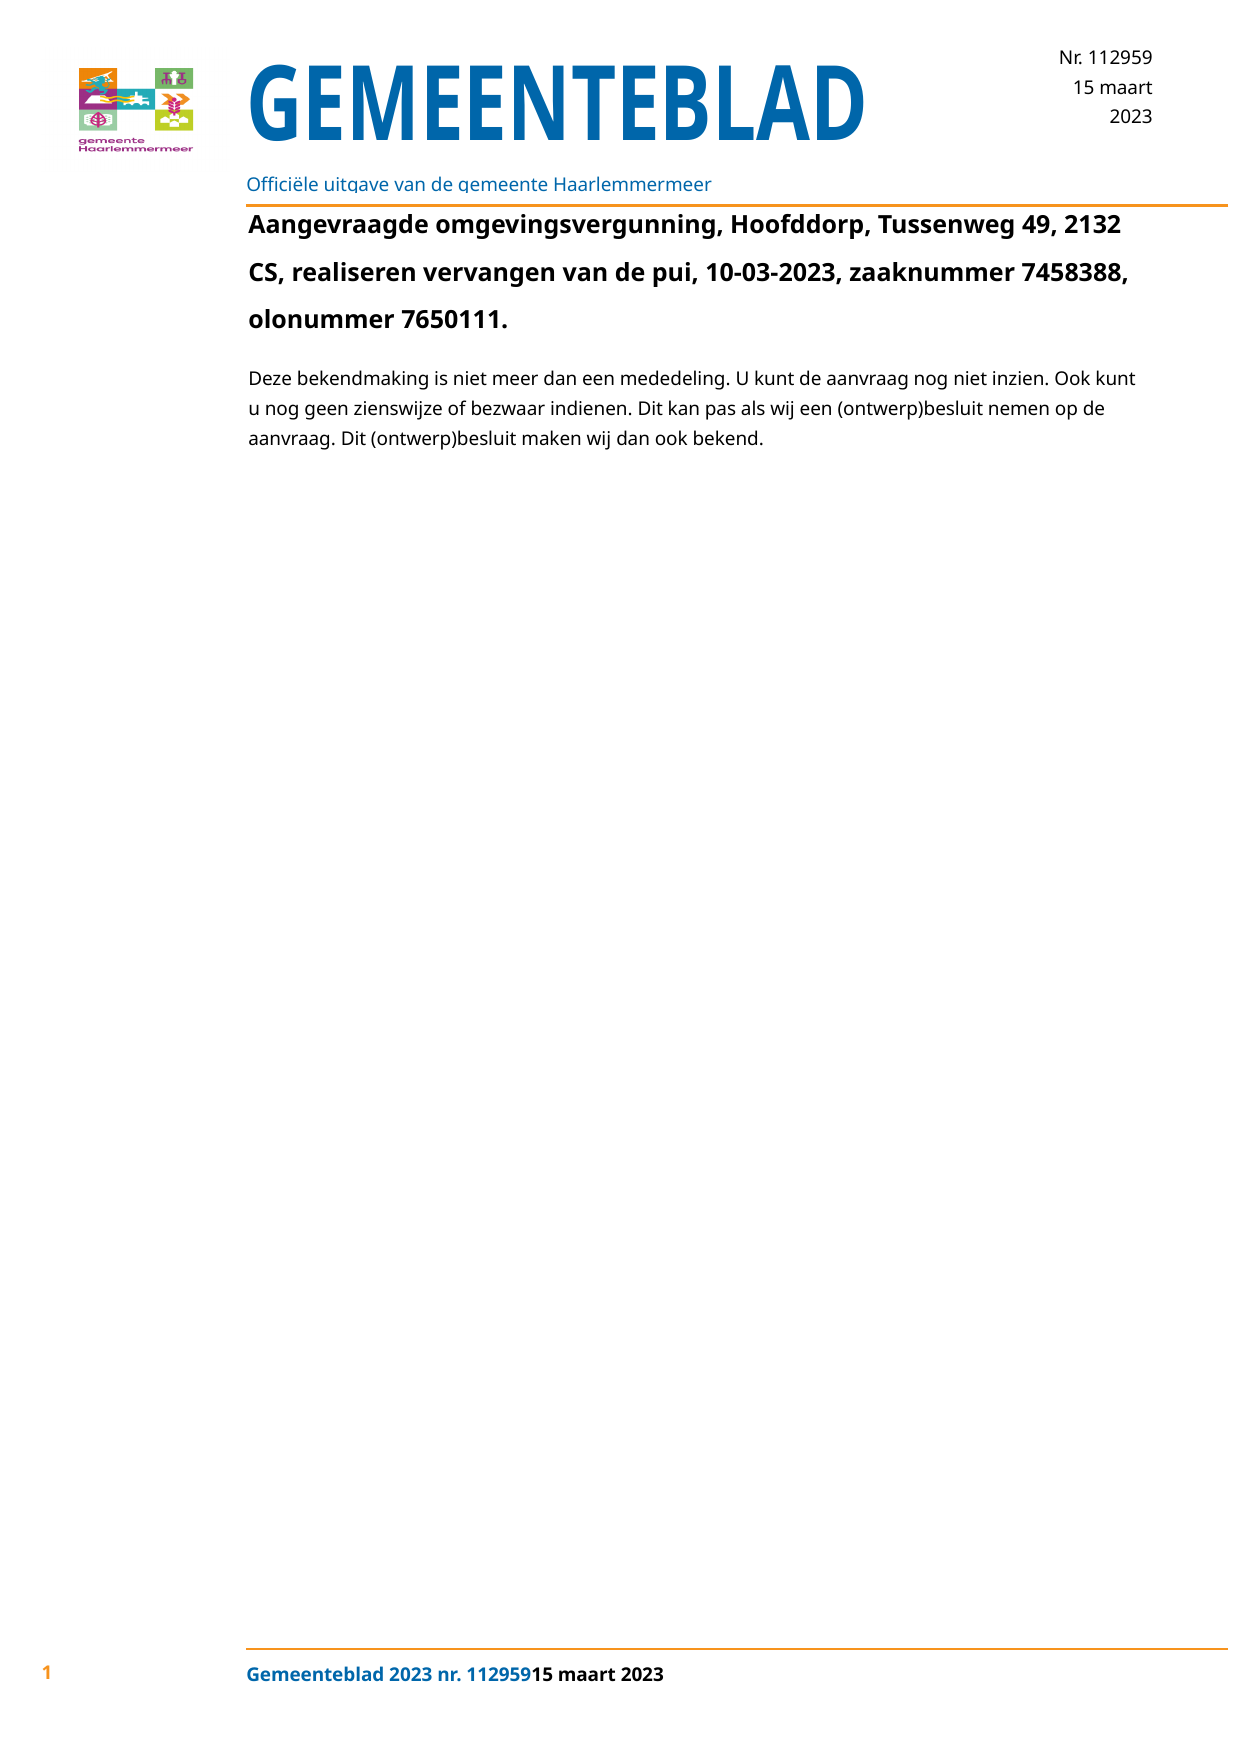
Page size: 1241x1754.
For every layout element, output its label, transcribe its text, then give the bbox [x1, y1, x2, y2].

picture [41, 47, 231, 172]
text Deze bekendmaking is niet meer dan een mededeling. U kunt de aanvraag nog niet inzien. Ook kunt u nog geen zienswijze of bezwaar indienen. Dit kan pas als wij een (ontwerp)besluit nemen op de aanvraag. Dit (ontwerp)besluit maken wij dan ook bekend. [248, 366, 1152, 450]
text Aangevraagde omgevingsvergunning, Hoofddorp, Tussenweg 49, 2132 CS, realiseren vervangen van de pui, 10-03-2023, zaaknummer 7458388, olonummer 7650111. [248, 207, 1152, 336]
